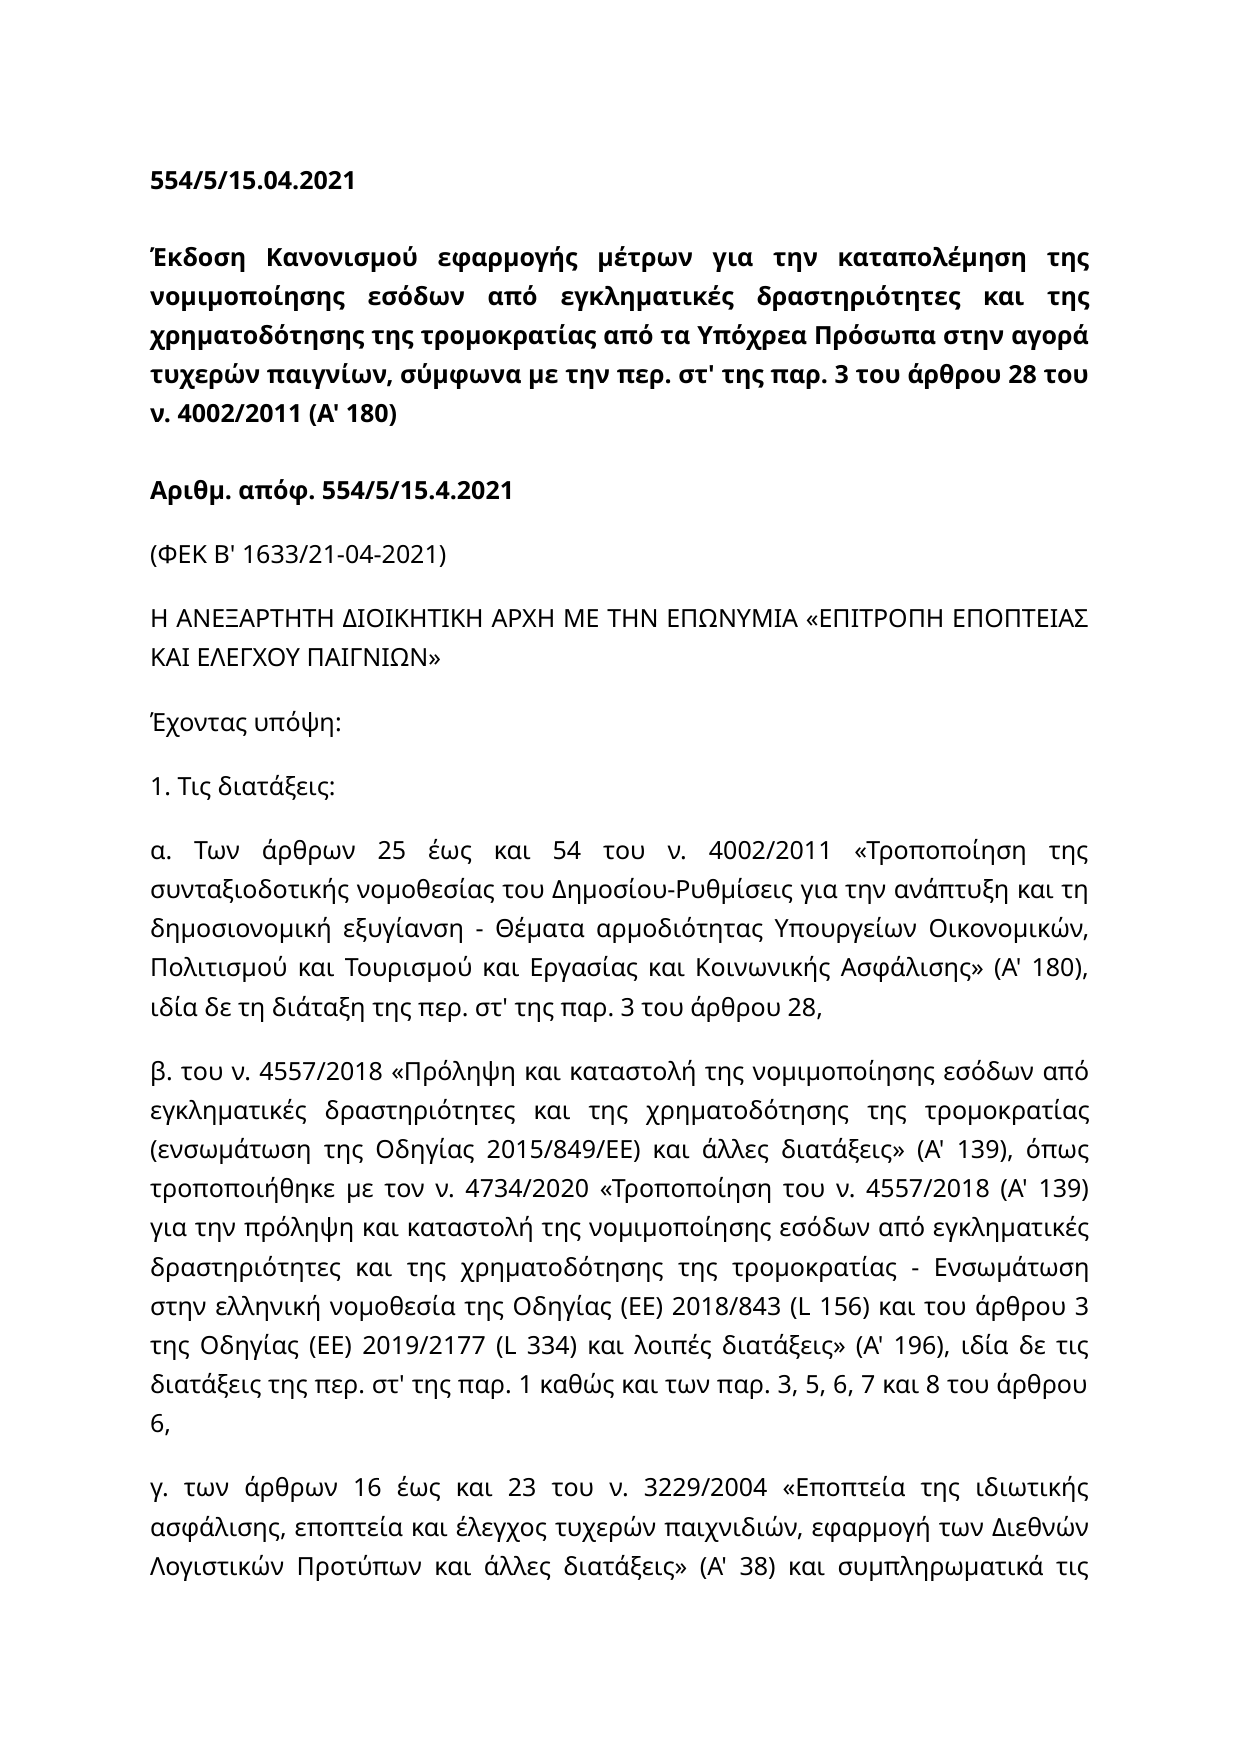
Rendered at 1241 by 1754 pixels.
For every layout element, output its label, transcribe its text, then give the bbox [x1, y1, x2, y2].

title Έκδοση Κανονισμού εφαρμογής μέτρων για την καταπολέμηση της νομιμοποίησης εσόδων από εγκληματικές δραστηριότητες και της χρηματοδότησης της τρομοκρατίας από τα Υπόχρεα Πρόσωπα στην αγορά τυχερών παιγνίων, σύμφωνα με την περ. στ' της παρ. 3 του άρθρου 28 του ν. 4002/2011 (Α' 180) [150, 239, 1090, 430]
text 1. Τις διατάξεις: [150, 768, 1090, 802]
text (ΦΕΚ Β' 1633/21-04-2021) [150, 537, 1090, 571]
text γ. των άρθρων 16 έως και 23 του ν. 3229/2004 «Εποπτεία της ιδιωτικής ασφάλισης, εποπτεία και έλεγχος τυχερών παιχνιδιών, εφαρμογή των Διεθνών Λογιστικών Προτύπων και άλλες διατάξεις» (Α' 38) και συμπληρωματικά τις [150, 1470, 1090, 1582]
text Η ΑΝΕΞΑΡΤΗΤΗ ΔΙΟΙΚΗΤΙΚΗ ΑΡΧΗ ΜΕ ΤΗΝ ΕΠΩΝΥΜΙΑ «ΕΠΙΤΡΟΠΗ ΕΠΟΠΤΕΙΑΣ ΚΑΙ ΕΛΕΓΧΟΥ ΠΑΙΓΝΙΩΝ» [150, 601, 1090, 674]
title 554/5/15.04.2021 [150, 162, 1090, 197]
text α. Των άρθρων 25 έως και 54 του ν. 4002/2011 «Τροποποίηση της συνταξιοδοτικής νομοθεσίας του Δημοσίου-Ρυθμίσεις για την ανάπτυξη και τη δημοσιονομική εξυγίανση - Θέματα αρμοδιότητας Υπουργείων Οικονομικών, Πολιτισμού και Τουρισμού και Εργασίας και Κοινωνικής Ασφάλισης» (Α' 180), ιδία δε τη διάταξη της περ. στ' της παρ. 3 του άρθρου 28, [150, 832, 1090, 1023]
text Αριθμ. απόφ. 554/5/15.4.2021 [150, 472, 1090, 507]
text β. του ν. 4557/2018 «Πρόληψη και καταστολή της νομιμοποίησης εσόδων από εγκληματικές δραστηριότητες και της χρηματοδότησης της τρομοκρατίας (ενσωμάτωση της Οδηγίας 2015/849/EE) και άλλες διατάξεις» (Α' 139), όπως τροποποιήθηκε με τον ν. 4734/2020 «Τροποποίηση του ν. 4557/2018 (Α' 139) για την πρόληψη και καταστολή της νομιμοποίησης εσόδων από εγκληματικές δραστηριότητες και της χρηματοδότησης της τρομοκρατίας - Ενσωμάτωση στην ελληνική νομοθεσία της Οδηγίας (ΕΕ) 2018/843 (L 156) και του άρθρου 3 της Οδηγίας (ΕΕ) 2019/2177 (L 334) και λοιπές διατάξεις» (Α' 196), ιδία δε τις διατάξεις της περ. στ' της παρ. 1 καθώς και των παρ. 3, 5, 6, 7 και 8 του άρθρου 6, [150, 1053, 1090, 1440]
text Έχοντας υπόψη: [150, 704, 1090, 738]
